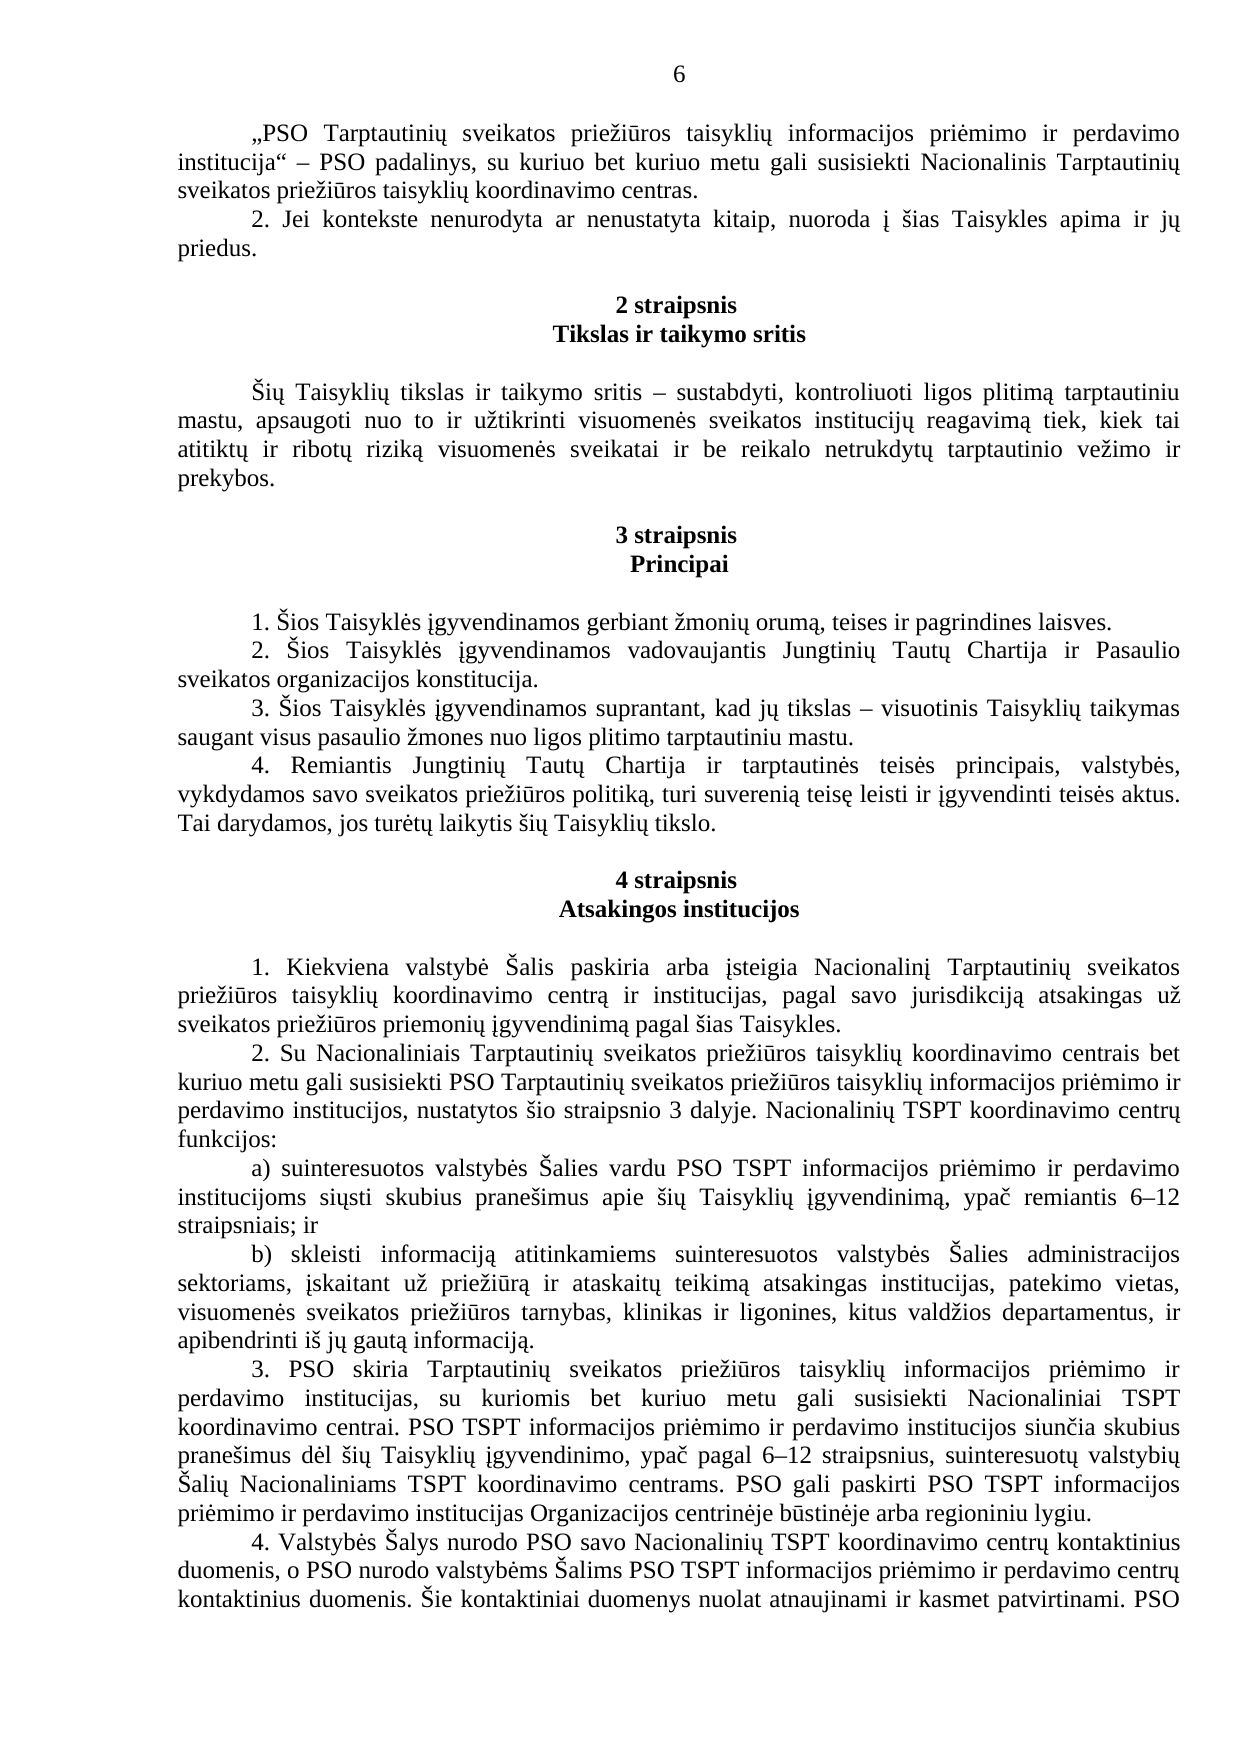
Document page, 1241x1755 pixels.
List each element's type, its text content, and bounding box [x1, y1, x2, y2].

text Principai [177, 549, 1181, 578]
text 1. Kiekviena valstybė Šalis paskiria arba įsteigia Nacionalinį Tarptautinių sveikatos priežiūros taisyklių koordinavimo centrą ir institucijas, pagal savo jurisdikciją atsakingas už sveikatos priežiūros priemonių įgyvendinimą pagal šias Taisykles. [177, 952, 1181, 1038]
text 4. Valstybės Šalys nurodo PSO savo Nacionalinių TSPT koordinavimo centrų kontaktinius duomenis, o PSO nurodo valstybėms Šalims PSO TSPT informacijos priėmimo ir perdavimo centrų kontaktinius duomenis. Šie kontaktiniai duomenys nuolat atnaujinami ir kasmet patvirtinami. PSO [177, 1527, 1181, 1613]
text 4. Remiantis Jungtinių Tautų Chartija ir tarptautinės teisės principais, valstybės, vykdydamos savo sveikatos priežiūros politiką, turi suverenią teisę leisti ir įgyvendinti teisės aktus. Tai darydamos, jos turėtų laikytis šių Taisyklių tikslo. [177, 751, 1181, 837]
text Šių Taisyklių tikslas ir taikymo sritis – sustabdyti, kontroliuoti ligos plitimą tarptautiniu mastu, apsaugoti nuo to ir užtikrinti visuomenės sveikatos institucijų reagavimą tiek, kiek tai atitiktų ir ribotų riziką visuomenės sveikatai ir be reikalo netrukdytų tarptautinio vežimo ir prekybos. [177, 377, 1181, 492]
text b) skleisti informaciją atitinkamiems suinteresuotos valstybės Šalies administracijos sektoriams, įskaitant už priežiūrą ir ataskaitų teikimą atsakingas institucijas, patekimo vietas, visuomenės sveikatos priežiūros tarnybas, klinikas ir ligonines, kitus valdžios departamentus, ir apibendrinti iš jų gautą informaciją. [177, 1239, 1181, 1354]
text Atsakingos institucijos [177, 894, 1181, 923]
text a) suinteresuotos valstybės Šalies vardu PSO TSPT informacijos priėmimo ir perdavimo institucijoms siųsti skubius pranešimus apie šių Taisyklių įgyvendinimą, ypač remiantis 6–12 straipsniais; ir [177, 1153, 1181, 1239]
text 2. Su Nacionaliniais Tarptautinių sveikatos priežiūros taisyklių koordinavimo centrais bet kuriuo metu gali susisiekti PSO Tarptautinių sveikatos priežiūros taisyklių informacijos priėmimo ir perdavimo institucijos, nustatytos šio straipsnio 3 dalyje. Nacionalinių TSPT koordinavimo centrų funkcijos: [177, 1038, 1181, 1153]
text 2 straipsnis [177, 291, 1181, 319]
text „PSO Tarptautinių sveikatos priežiūros taisyklių informacijos priėmimo ir perdavimo institucija“ – PSO padalinys, su kuriuo bet kuriuo metu gali susisiekti Nacionalinis Tarptautinių sveikatos priežiūros taisyklių koordinavimo centras. [177, 118, 1181, 204]
text 3. Šios Taisyklės įgyvendinamos suprantant, kad jų tikslas – visuotinis Taisyklių taikymas saugant visus pasaulio žmones nuo ligos plitimo tarptautiniu mastu. [177, 693, 1181, 751]
text 2. Šios Taisyklės įgyvendinamos vadovaujantis Jungtinių Tautų Chartija ir Pasaulio sveikatos organizacijos konstitucija. [177, 636, 1181, 693]
text 1. Šios Taisyklės įgyvendinamos gerbiant žmonių orumą, teises ir pagrindines laisves. [177, 607, 1181, 636]
text 4 straipsnis [177, 866, 1181, 894]
text 3 straipsnis [177, 521, 1181, 549]
text 3. PSO skiria Tarptautinių sveikatos priežiūros taisyklių informacijos priėmimo ir perdavimo institucijas, su kuriomis bet kuriuo metu gali susisiekti Nacionaliniai TSPT koordinavimo centrai. PSO TSPT informacijos priėmimo ir perdavimo institucijos siunčia skubius pranešimus dėl šių Taisyklių įgyvendinimo, ypač pagal 6–12 straipsnius, suinteresuotų valstybių Šalių Nacionaliniams TSPT koordinavimo centrams. PSO gali paskirti PSO TSPT informacijos priėmimo ir perdavimo institucijas Organizacijos centrinėje būstinėje arba regioniniu lygiu. [177, 1354, 1181, 1527]
text Tikslas ir taikymo sritis [177, 319, 1181, 348]
text 2. Jei kontekste nenurodyta ar nenustatyta kitaip, nuoroda į šias Taisykles apima ir jų priedus. [177, 204, 1181, 262]
